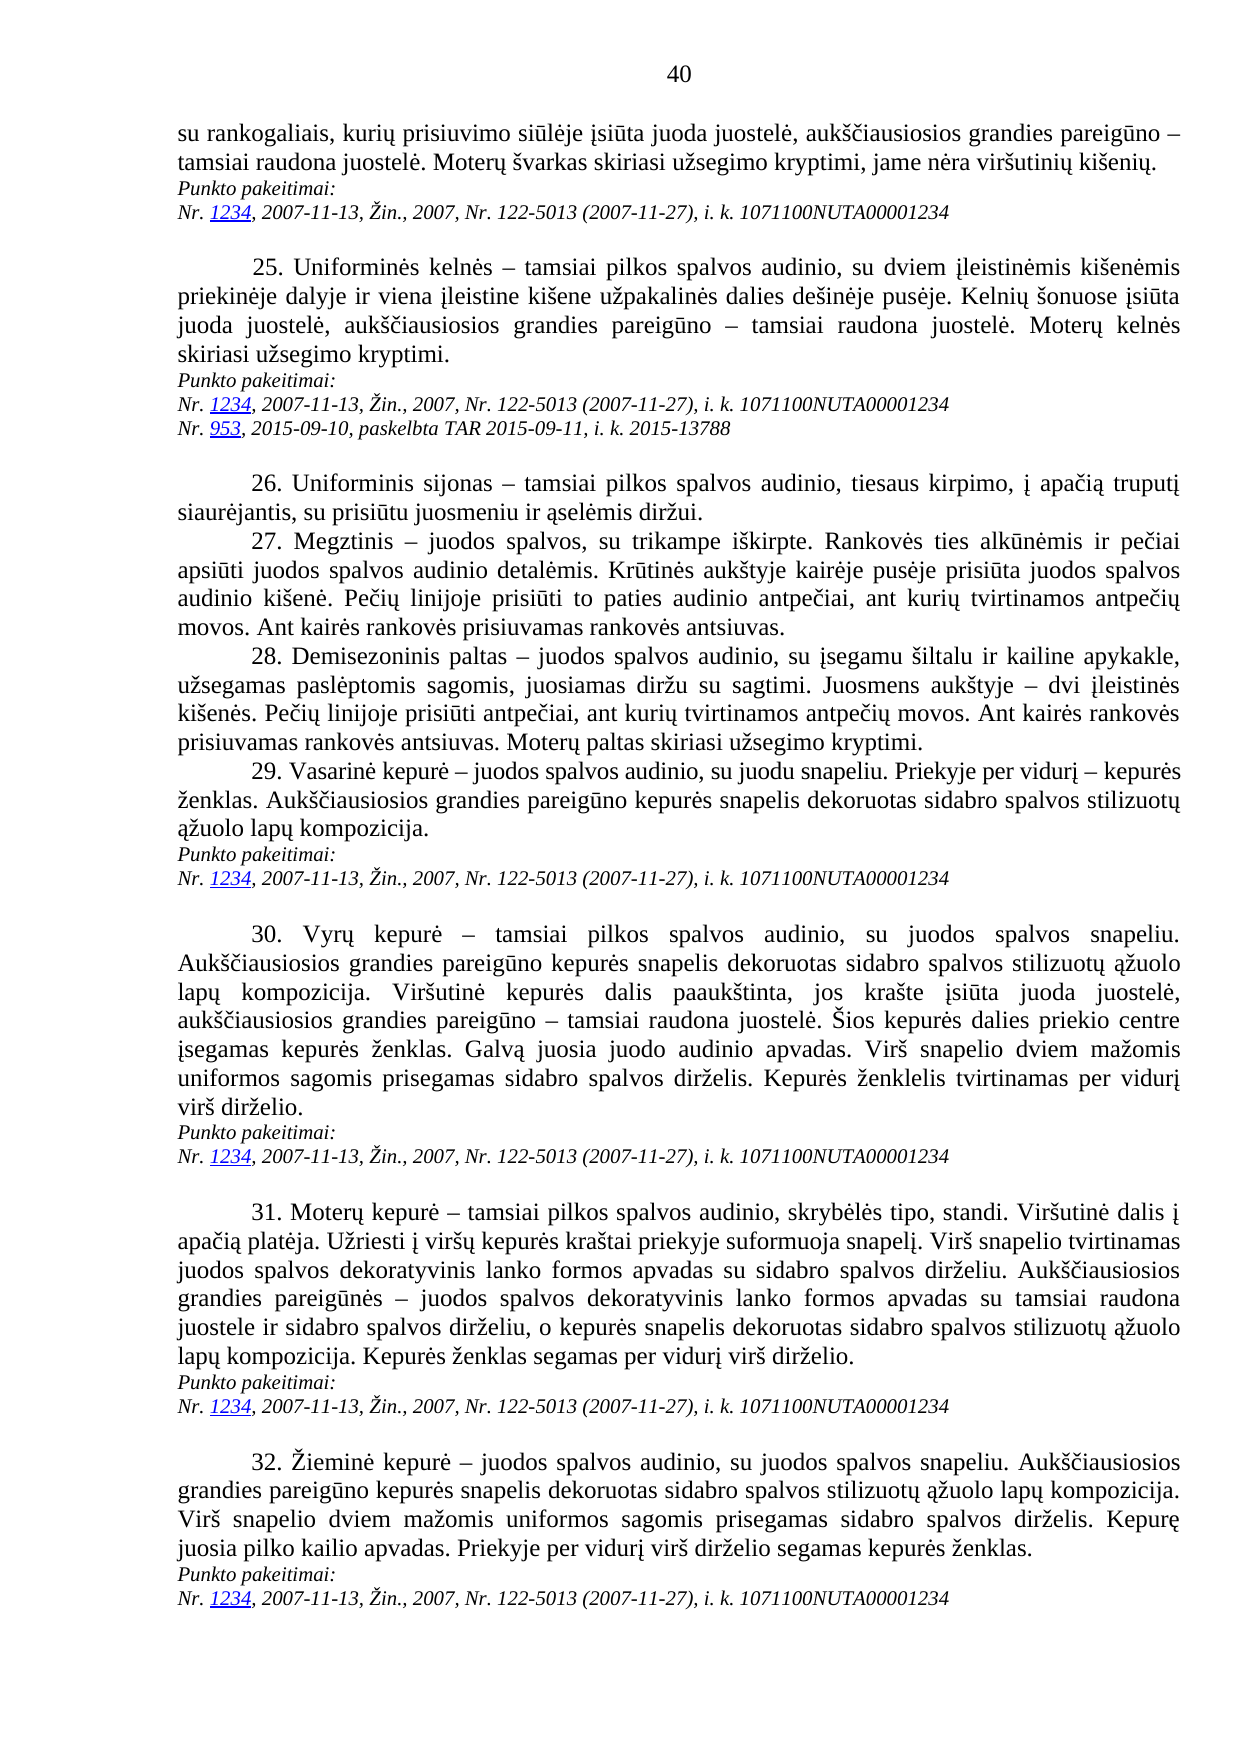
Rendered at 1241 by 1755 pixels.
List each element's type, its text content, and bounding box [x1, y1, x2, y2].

text 28. Demisezoninis paltas – juodos spalvos audinio, su įsegamu šiltalu ir kailine apykakle, užsegamas paslėptomis sagomis, juosiamas diržu su sagtimi. Juosmens aukštyje – dvi įleistinės kišenės. Pečių linijoje prisiūti antpečiai, ant kurių tvirtinamos antpečių movos. Ant kairės rankovės prisiuvamas rankovės antsiuvas. Moterų paltas skiriasi užsegimo kryptimi. [177, 641, 1181, 756]
text Punkto pakeitimai: [177, 842, 1181, 866]
text Punkto pakeitimai: [177, 176, 1181, 200]
text Nr. 1234, 2007-11-13, Žin., 2007, Nr. 122-5013 (2007-11-27), i. k. 1071100NUTA00001234 [177, 866, 1181, 890]
text Punkto pakeitimai: [177, 367, 1181, 392]
text Nr. 1234, 2007-11-13, Žin., 2007, Nr. 122-5013 (2007-11-27), i. k. 1071100NUTA00001234 [177, 392, 1181, 416]
text 26. Uniforminis sijonas – tamsiai pilkos spalvos audinio, tiesaus kirpimo, į apačią truputį siaurėjantis, su prisiūtu juosmeniu ir ąselėmis diržui. [177, 468, 1181, 526]
text Punkto pakeitimai: [177, 1120, 1181, 1144]
text Nr. 1234, 2007-11-13, Žin., 2007, Nr. 122-5013 (2007-11-27), i. k. 1071100NUTA00001234 [177, 1144, 1181, 1168]
text Nr. 1234, 2007-11-13, Žin., 2007, Nr. 122-5013 (2007-11-27), i. k. 1071100NUTA00001234 [177, 1586, 1181, 1610]
text Punkto pakeitimai: [177, 1562, 1181, 1586]
text Punkto pakeitimai: [177, 1370, 1181, 1394]
text su rankogaliais, kurių prisiuvimo siūlėje įsiūta juoda juostelė, aukščiausiosios grandies pareigūno – tamsiai raudona juostelė. Moterų švarkas skiriasi užsegimo kryptimi, jame nėra viršutinių kišenių. [177, 118, 1181, 176]
text 25. Uniforminės kelnės – tamsiai pilkos spalvos audinio, su dviem įleistinėmis kišenėmis priekinėje dalyje ir viena įleistine kišene užpakalinės dalies dešinėje pusėje. Kelnių šonuose įsiūta juoda juostelė, aukščiausiosios grandies pareigūno – tamsiai raudona juostelė. Moterų kelnės skiriasi užsegimo kryptimi. [177, 252, 1181, 367]
text 32. Žieminė kepurė – juodos spalvos audinio, su juodos spalvos snapeliu. Aukščiausiosios grandies pareigūno kepurės snapelis dekoruotas sidabro spalvos stilizuotų ąžuolo lapų kompozicija. Virš snapelio dviem mažomis uniformos sagomis prisegamas sidabro spalvos dirželis. Kepurę juosia pilko kailio apvadas. Priekyje per vidurį virš dirželio segamas kepurės ženklas. [177, 1447, 1181, 1562]
text Nr. 1234, 2007-11-13, Žin., 2007, Nr. 122-5013 (2007-11-27), i. k. 1071100NUTA00001234 [177, 1394, 1181, 1418]
text Nr. 1234, 2007-11-13, Žin., 2007, Nr. 122-5013 (2007-11-27), i. k. 1071100NUTA00001234 [177, 200, 1181, 224]
text 27. Megztinis – juodos spalvos, su trikampe iškirpte. Rankovės ties alkūnėmis ir pečiai apsiūti juodos spalvos audinio detalėmis. Krūtinės aukštyje kairėje pusėje prisiūta juodos spalvos audinio kišenė. Pečių linijoje prisiūti to paties audinio antpečiai, ant kurių tvirtinamos antpečių movos. Ant kairės rankovės prisiuvamas rankovės antsiuvas. [177, 526, 1181, 641]
text 31. Moterų kepurė – tamsiai pilkos spalvos audinio, skrybėlės tipo, standi. Viršutinė dalis į apačią platėja. Užriesti į viršų kepurės kraštai priekyje suformuoja snapelį. Virš snapelio tvirtinamas juodos spalvos dekoratyvinis lanko formos apvadas su sidabro spalvos dirželiu. Aukščiausiosios grandies pareigūnės – juodos spalvos dekoratyvinis lanko formos apvadas su tamsiai raudona juostele ir sidabro spalvos dirželiu, o kepurės snapelis dekoruotas sidabro spalvos stilizuotų ąžuolo lapų kompozicija. Kepurės ženklas segamas per vidurį virš dirželio. [177, 1197, 1181, 1370]
text 30. Vyrų kepurė – tamsiai pilkos spalvos audinio, su juodos spalvos snapeliu. Aukščiausiosios grandies pareigūno kepurės snapelis dekoruotas sidabro spalvos stilizuotų ąžuolo lapų kompozicija. Viršutinė kepurės dalis paaukštinta, jos krašte įsiūta juoda juostelė, aukščiausiosios grandies pareigūno – tamsiai raudona juostelė. Šios kepurės dalies priekio centre įsegamas kepurės ženklas. Galvą juosia juodo audinio apvadas. Virš snapelio dviem mažomis uniformos sagomis prisegamas sidabro spalvos dirželis. Kepurės ženklelis tvirtinamas per vidurį virš dirželio. [177, 919, 1181, 1120]
text 29. Vasarinė kepurė – juodos spalvos audinio, su juodu snapeliu. Priekyje per vidurį – kepurės ženklas. Aukščiausiosios grandies pareigūno kepurės snapelis dekoruotas sidabro spalvos stilizuotų ąžuolo lapų kompozicija. [177, 756, 1181, 842]
text Nr. 953, 2015-09-10, paskelbta TAR 2015-09-11, i. k. 2015-13788 [177, 416, 1181, 440]
